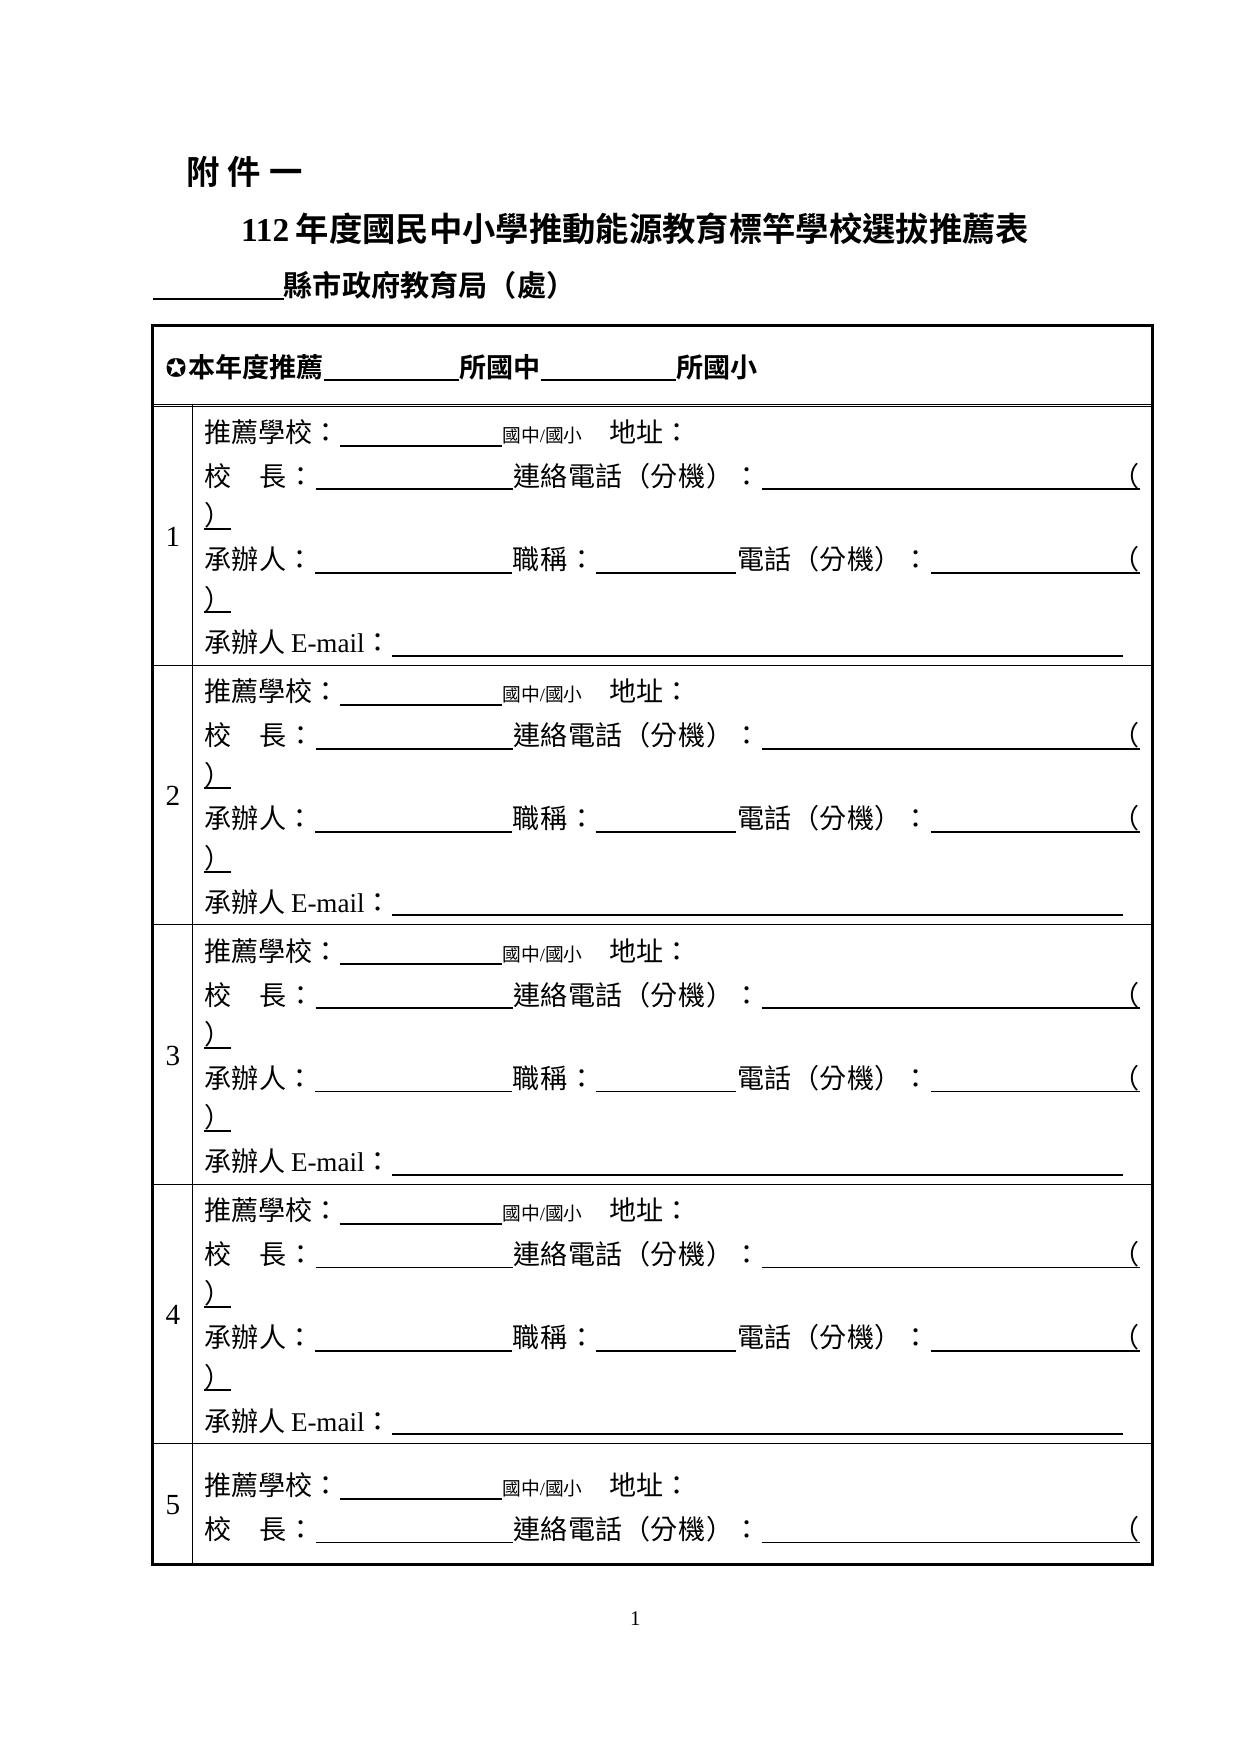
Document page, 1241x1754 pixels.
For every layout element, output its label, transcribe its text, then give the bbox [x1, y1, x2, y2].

table_cell 推薦學校： 國中/國小 地址： 校 長： 連絡電話（分機）： （ ） 承辦人： 職稱： 電話（分機）： （ ） 承辦人E-mail： [193, 407, 1151, 665]
table_cell 推薦學校： 國中/國小 地址： 校 長： 連絡電話（分機）： （ [193, 1444, 1151, 1563]
table_cell 推薦學校： 國中/國小 地址： 校 長： 連絡電話（分機）： （ ） 承辦人： 職稱： 電話（分機）： （ ） 承辦人E-mail： [193, 1185, 1151, 1443]
text 附件一 [182, 129, 1088, 191]
table_cell 5 [154, 1444, 192, 1563]
table_cell 4 [154, 1185, 192, 1443]
table_header 本年度推薦 所國中 所國小 [154, 327, 1151, 403]
table_cell 2 [154, 666, 192, 924]
table_cell 推薦學校： 國中/國小 地址： 校 長： 連絡電話（分機）： （ ） 承辦人： 職稱： 電話（分機）： （ ） 承辦人E-mail： [193, 925, 1151, 1184]
table_cell 1 [154, 407, 192, 665]
table_cell 推薦學校： 國中/國小 地址： 校 長： 連絡電話（分機）： （ ） 承辦人： 職稱： 電話（分機）： （ ） 承辦人E-mail： [193, 666, 1151, 924]
subtitle 112年度國民中小學推動能源教育標竿學校選拔推薦表 [182, 202, 1088, 251]
table_cell 3 [154, 925, 192, 1184]
text 縣市政府教育局（處） [152, 263, 1088, 305]
